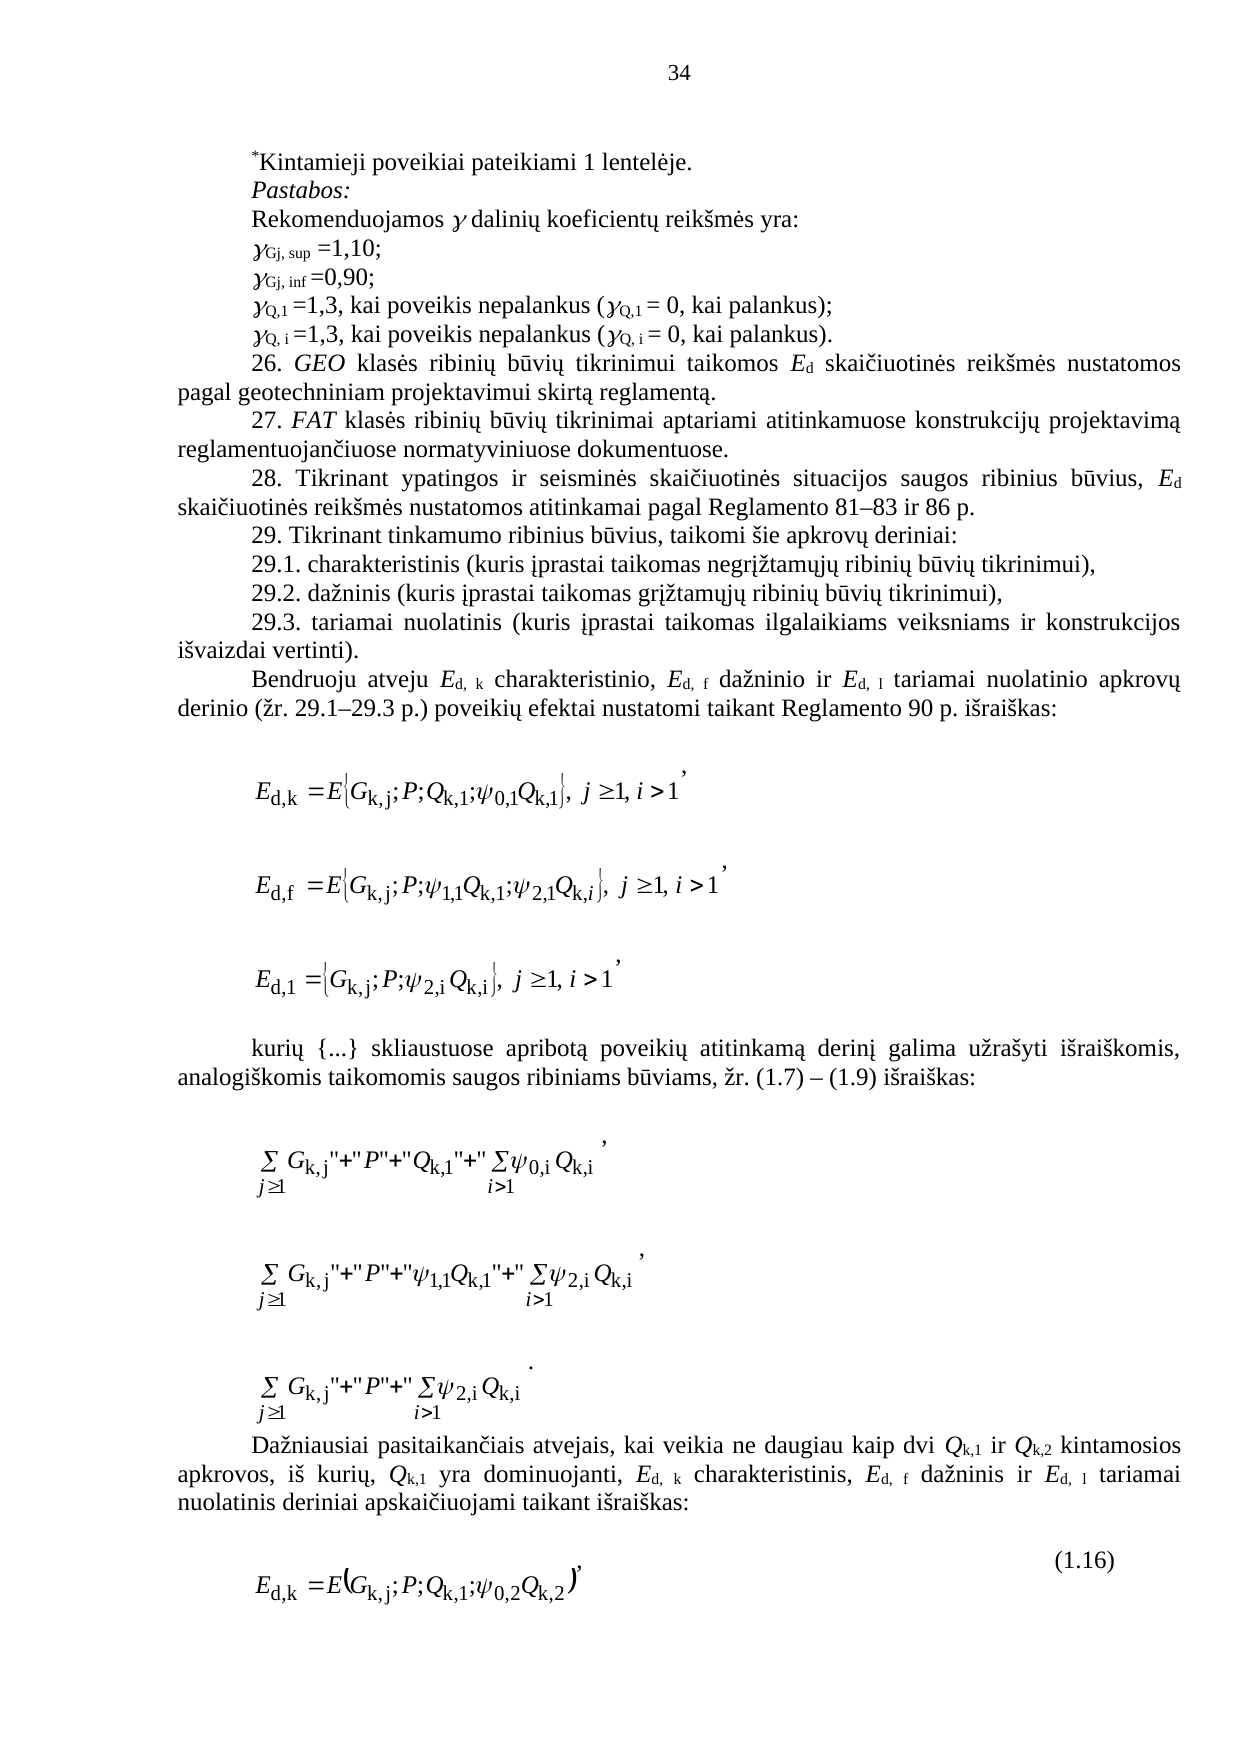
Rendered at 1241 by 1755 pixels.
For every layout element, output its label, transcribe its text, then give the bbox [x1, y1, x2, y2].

text Rekomenduojamos  dalinių koeficientų reikšmės yra: [177, 204, 1181, 233]
text 28. Tikrinant ypatingos ir seisminės skaičiuotinės situacijos saugos ribinius būvius, Ed skaičiuotinės reikšmės nustatomos atitinkamai pagal Reglamento 81–83 ir 86 p. [177, 463, 1181, 521]
text Gj, sup =1,10; [177, 233, 1181, 262]
text kurių {...} skliaustuose apribotą poveikių atitinkamą derinį galima užrašyti išraiškomis, analogiškomis taikomomis saugos ribiniams būviams, žr. (1.7) – (1.9) išraiškas: [177, 1033, 1181, 1091]
text 29.2. dažninis (kuris įprastai taikomas grįžtamųjų ribinių būvių tikrinimui), [177, 578, 1181, 607]
text , [177, 751, 1181, 816]
text Dažniausiai pasitaikančiais atvejais, kai veikia ne daugiau kaip dvi Qk,1 ir Qk,2 kintamosios apkrovos, iš kurių, Qk,1 yra dominuojanti, Ed, k charakteristinis, Ed, f dažninis ir Ed, l tariamai nuolatinis deriniai apskaičiuojami taikant išraiškas: [177, 1430, 1181, 1516]
text Bendruoju atveju Ed, k charakteristinio, Ed, f dažninio ir Ed, l tariamai nuolatinio apkrovų derinio (žr. 29.1–29.3 p.) poveikių efektai nustatomi taikant Reglamento 90 p. išraiškas: [177, 664, 1181, 722]
text Gj, inf =0,90; [177, 262, 1181, 291]
text , [177, 845, 1181, 910]
text , [177, 939, 1181, 1005]
text 29.3. tariamai nuolatinis (kuris įprastai taikomas ilgalaikiams veiksniams ir konstrukcijos išvaizdai vertinti). [177, 607, 1181, 664]
text 26. GEO klasės ribinių būvių tikrinimui taikomos Ed skaičiuotinės reikšmės nustatomos pagal geotechniniam projektavimui skirtą reglamentą. [177, 348, 1181, 406]
text Q, i =1,3, kai poveikis nepalankus (Q, i = 0, kai palankus). [177, 319, 1181, 348]
text , (1.16) [177, 1545, 1181, 1611]
text *Kintamieji poveikiai pateikiami 1 lentelėje. [177, 147, 1181, 176]
text 29. Tikrinant tinkamumo ribinius būvius, taikomi šie apkrovų deriniai: [177, 521, 1181, 549]
text Pastabos: [177, 176, 1181, 204]
text 27. FAT klasės ribinių būvių tikrinimai aptariami atitinkamuose konstrukcijų projektavimą reglamentuojančiuose normatyviniuose dokumentuose. [177, 406, 1181, 463]
text 29.1. charakteristinis (kuris įprastai taikomas negrįžtamųjų ribinių būvių tikrinimui), [177, 549, 1181, 578]
text . [177, 1346, 1181, 1430]
text , [177, 1233, 1181, 1317]
text , [177, 1120, 1181, 1204]
text Q,1 =1,3, kai poveikis nepalankus (Q,1 = 0, kai palankus); [177, 291, 1181, 319]
